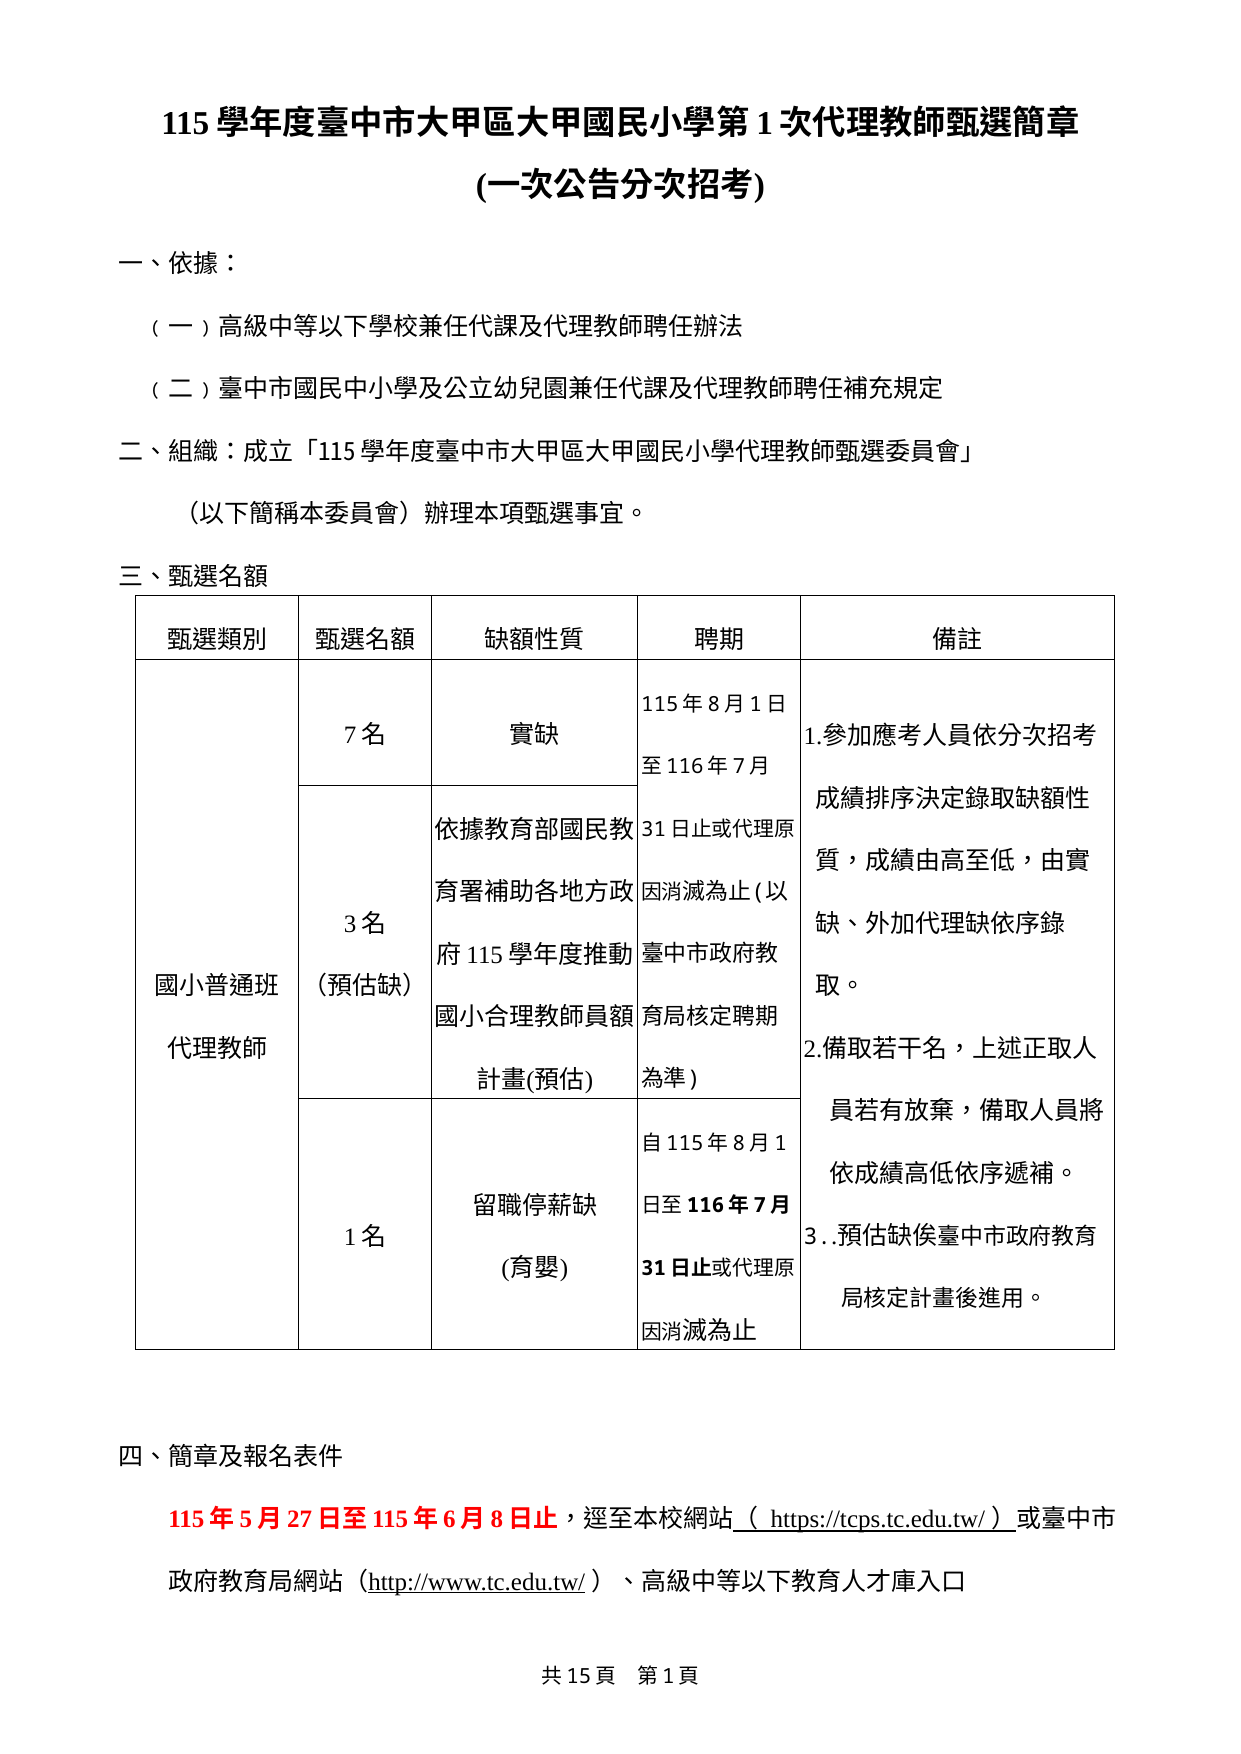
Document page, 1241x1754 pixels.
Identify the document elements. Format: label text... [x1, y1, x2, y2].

table_cell 115年8月1日至116年7月31日止或代理原因消滅為止(以臺中市政府教育局核定聘期為準) [638, 660, 800, 1098]
table_header 甄選類別 [136, 596, 298, 659]
table_cell 依據教育部國民教育署補助各地方政府115學年度推動國小合理教師員額計畫(預估) [432, 786, 637, 1098]
table_header 備註 [801, 596, 1114, 659]
text ﹙二﹚臺中市國民中小學及公立幼兒園兼任代課及代理教師聘任補充規定 [143, 345, 1122, 408]
table_cell 實缺 [432, 660, 637, 785]
text 115學年度臺中市大甲區大甲國民小學第1次代理教師甄選簡章 [118, 78, 1122, 141]
table_cell 3名 （預估缺） [299, 786, 431, 1098]
text 三、甄選名額 [118, 533, 1122, 595]
text 一、依據： [118, 220, 1122, 283]
text 二、組織：成立「115學年度臺中市大甲區大甲國民小學代理教師甄選委員會」 [118, 408, 1122, 470]
table_cell 國小普通班 代理教師 [136, 660, 298, 1349]
text (一次公告分次招考) [118, 141, 1122, 203]
table_header 甄選名額 [299, 596, 431, 659]
table_cell 參加應考人員依分次招考成績排序決定錄取缺額性質，成績由高至低，由實缺、外加代理缺依序錄取。 備取若干名，上述正取人員若有放棄，備取人員將依成績高低依序遞補。 .預估缺俟臺中市政府教育局核定計畫後進用。 [801, 660, 1114, 1349]
table_cell 自115年8月1日至116年7月31日止或代理原因消滅為止 [638, 1099, 800, 1349]
table_header 聘期 [638, 596, 800, 659]
table_cell 7名 [299, 660, 431, 785]
text （以下簡稱本委員會）辦理本項甄選事宜。 [118, 470, 1122, 533]
table_cell 1名 [299, 1099, 431, 1349]
table_cell 留職停薪缺 (育嬰) [432, 1099, 637, 1349]
table_header 缺額性質 [432, 596, 637, 659]
text 四、簡章及報名表件 115年5月27日至115年6月8日止，逕至本校網站（ https://tcps.tc.edu.tw/ ）或臺中市政府教育局網站（http://www.tc.edu.tw/ ）、高級中等以下教育人才庫入口 [118, 1413, 1122, 1600]
text ﹙一﹚高級中等以下學校兼任代課及代理教師聘任辦法 [143, 283, 1122, 345]
